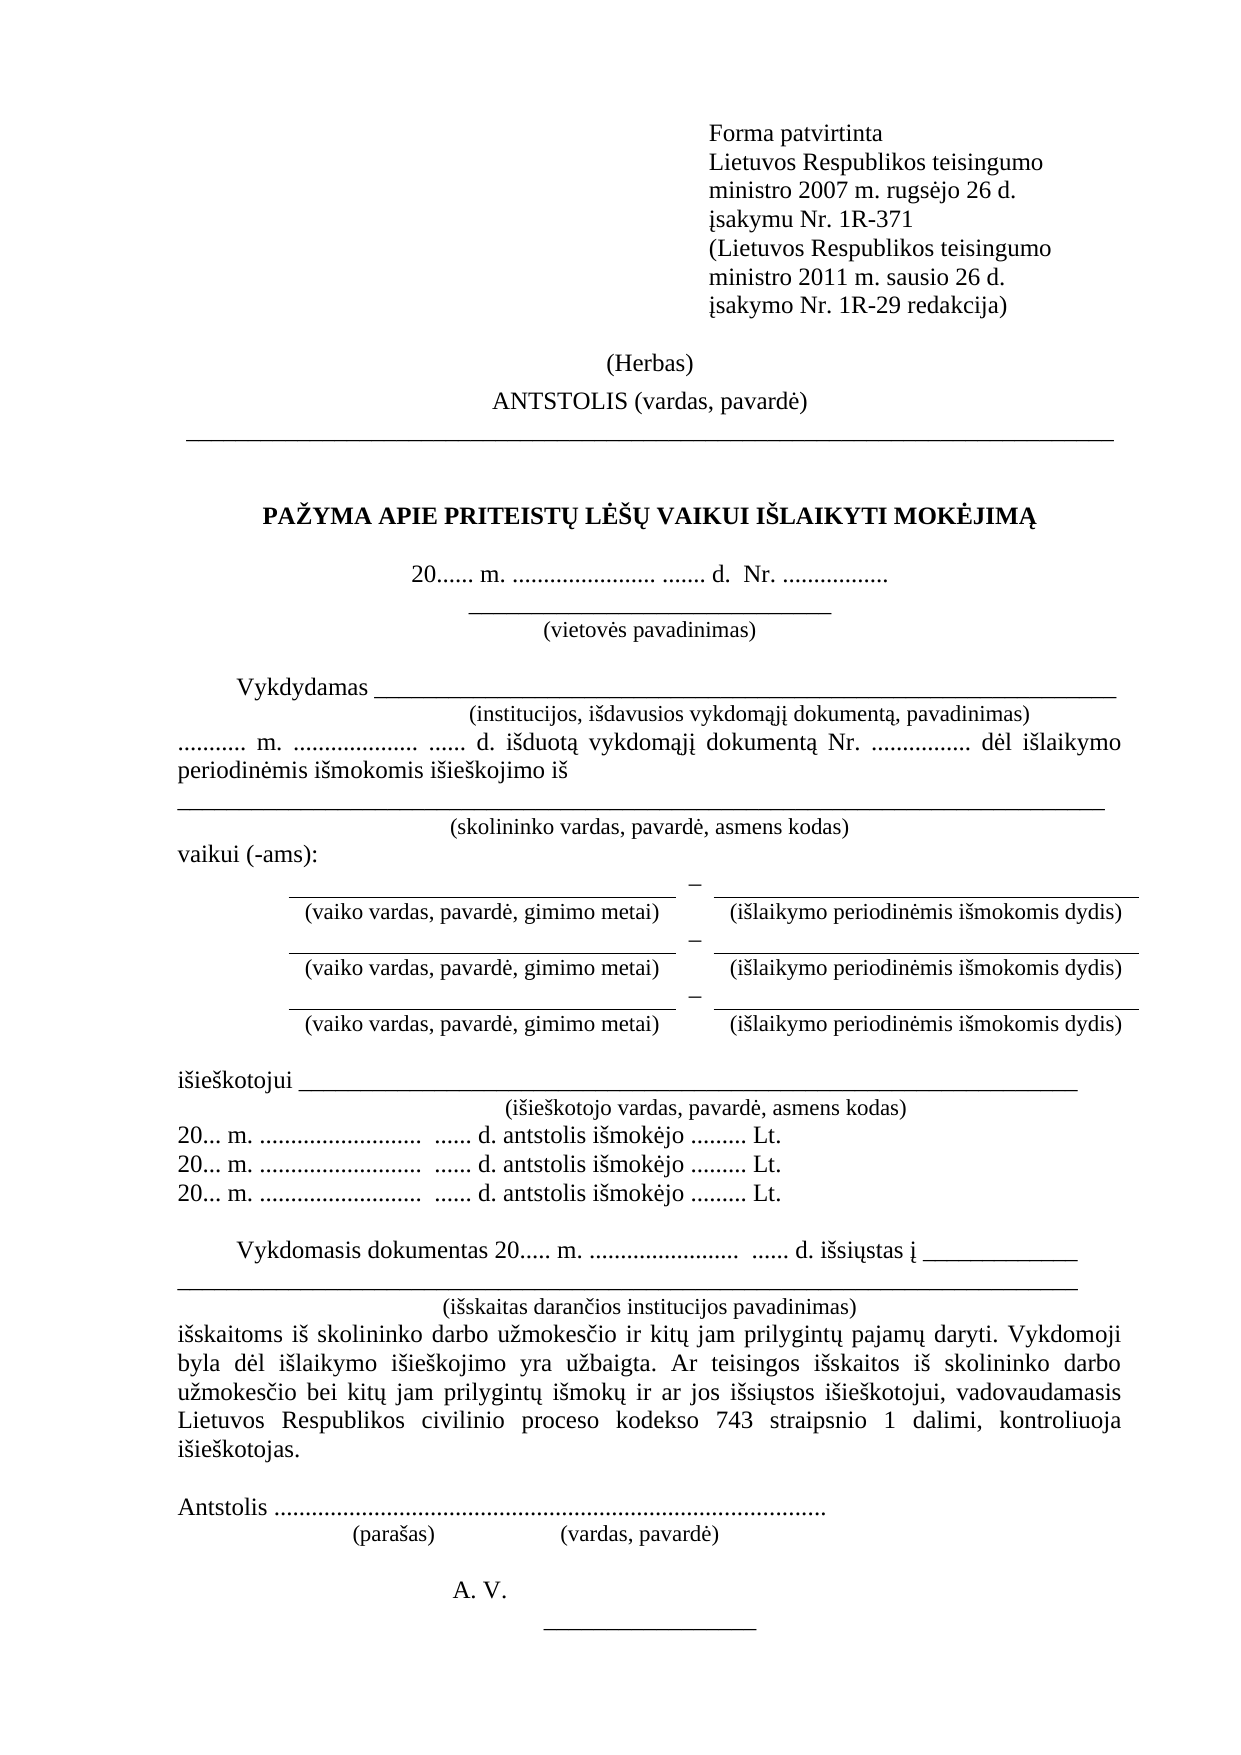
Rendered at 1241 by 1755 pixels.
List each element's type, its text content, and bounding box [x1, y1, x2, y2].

table_header [177, 868, 288, 897]
text 20...... m. ....................... ....... d. Nr. ................. [177, 559, 1122, 588]
table_cell (vaiko vardas, pavardė, gimimo metai) [289, 898, 676, 924]
table_cell (išlaikymo periodinėmis išmokomis dydis) [714, 898, 1138, 924]
table_cell [676, 897, 713, 924]
text (skolininko vardas, pavardė, asmens kodas) [177, 813, 1122, 839]
text PAŽYMA APIE PRITEISTŲ LĖŠŲ VAIKUI IŠLAIKYTI MOKĖJIMĄ [177, 501, 1122, 530]
text 20... m. .......................... ...... d. antstolis išmokėjo ......... Lt. [177, 1149, 1125, 1178]
text _____________________________ [177, 588, 1122, 616]
text _ [177, 784, 1122, 813]
table_header [289, 868, 676, 897]
text 20... m. .......................... ...... d. antstolis išmokėjo ......... Lt. [177, 1120, 1122, 1149]
text Forma patvirtinta [709, 118, 1122, 147]
text _ [177, 415, 1122, 444]
text įsakymu Nr. 1R-371 [177, 204, 1122, 233]
table_cell [177, 1009, 288, 1036]
text ANTSTOLIS (vardas, pavardė) [177, 386, 1122, 415]
table_cell (vaiko vardas, pavardė, gimimo metai) [289, 954, 676, 980]
text _ [177, 1264, 1122, 1293]
table_cell [714, 924, 1138, 953]
text _________________ [177, 1604, 1122, 1633]
table_cell – [676, 924, 713, 953]
text ministro 2011 m. sausio 26 d. [177, 262, 1122, 291]
table_cell [676, 1009, 713, 1036]
text ........... m. .................... ...... d. išduotą vykdomąjį dokumentą Nr. ................ dėl išlaikymo periodinėmis išmokomis išieškojimo iš [177, 727, 1122, 784]
text (parašas) (vardas, pavardė) [352, 1520, 1122, 1547]
table_cell [177, 924, 288, 953]
table_cell [177, 980, 288, 1009]
text A. V. [452, 1576, 1122, 1604]
table_header [714, 868, 1138, 897]
text Vykdydamas [177, 672, 1122, 700]
table_header – [676, 868, 713, 897]
table_cell [676, 953, 713, 980]
table_cell – [676, 980, 713, 1009]
table_cell [289, 924, 676, 953]
text įsakymo Nr. 1R-29 redakcija) [177, 291, 1122, 319]
text ministro 2007 m. rugsėjo 26 d. [177, 176, 1122, 204]
table_cell (išlaikymo periodinėmis išmokomis dydis) [714, 954, 1138, 980]
text Vykdomasis dokumentas 20..... m. ........................ ...... d. išsiųstas į [177, 1235, 1122, 1264]
text vaikui (-ams): [177, 839, 1122, 868]
table_cell [177, 953, 288, 980]
text (vietovės pavadinimas) [177, 616, 1122, 643]
text Lietuvos Respublikos teisingumo [177, 147, 1122, 176]
text (Herbas) [177, 348, 1122, 377]
text Antstolis [177, 1492, 1122, 1520]
text (institucijos, išdavusios vykdomąjį dokumentą, pavadinimas) [377, 700, 1122, 727]
table_cell (išlaikymo periodinėmis išmokomis dydis) [714, 1010, 1138, 1036]
table_cell (vaiko vardas, pavardė, gimimo metai) [289, 1010, 676, 1036]
table_cell [289, 980, 676, 1009]
text išskaitoms iš skolininko darbo užmokesčio ir kitų jam prilygintų pajamų daryti. Vykdomoji byla dėl išlaikymo išieškojimo yra užbaigta. Ar teisingos išskaitos iš skolininko darbo užmokesčio bei kitų jam prilygintų išmokų ir ar jos išsiųstos išieškotojui, vadovaudamasis Lietuvos Respublikos civilinio proceso kodekso 743 straipsnio 1 dalimi, kontroliuoja išieškotojas. [177, 1319, 1122, 1463]
text išieškotojui [177, 1065, 1122, 1094]
table_cell [714, 980, 1138, 1009]
text (išieškotojo vardas, pavardė, asmens kodas) [290, 1094, 1122, 1120]
text (išskaitas darančios institucijos pavadinimas) [177, 1293, 1122, 1319]
text (Lietuvos Respublikos teisingumo [177, 233, 1122, 262]
text 20... m. .......................... ...... d. antstolis išmokėjo ......... Lt. [177, 1178, 1125, 1207]
table_cell [177, 897, 288, 924]
